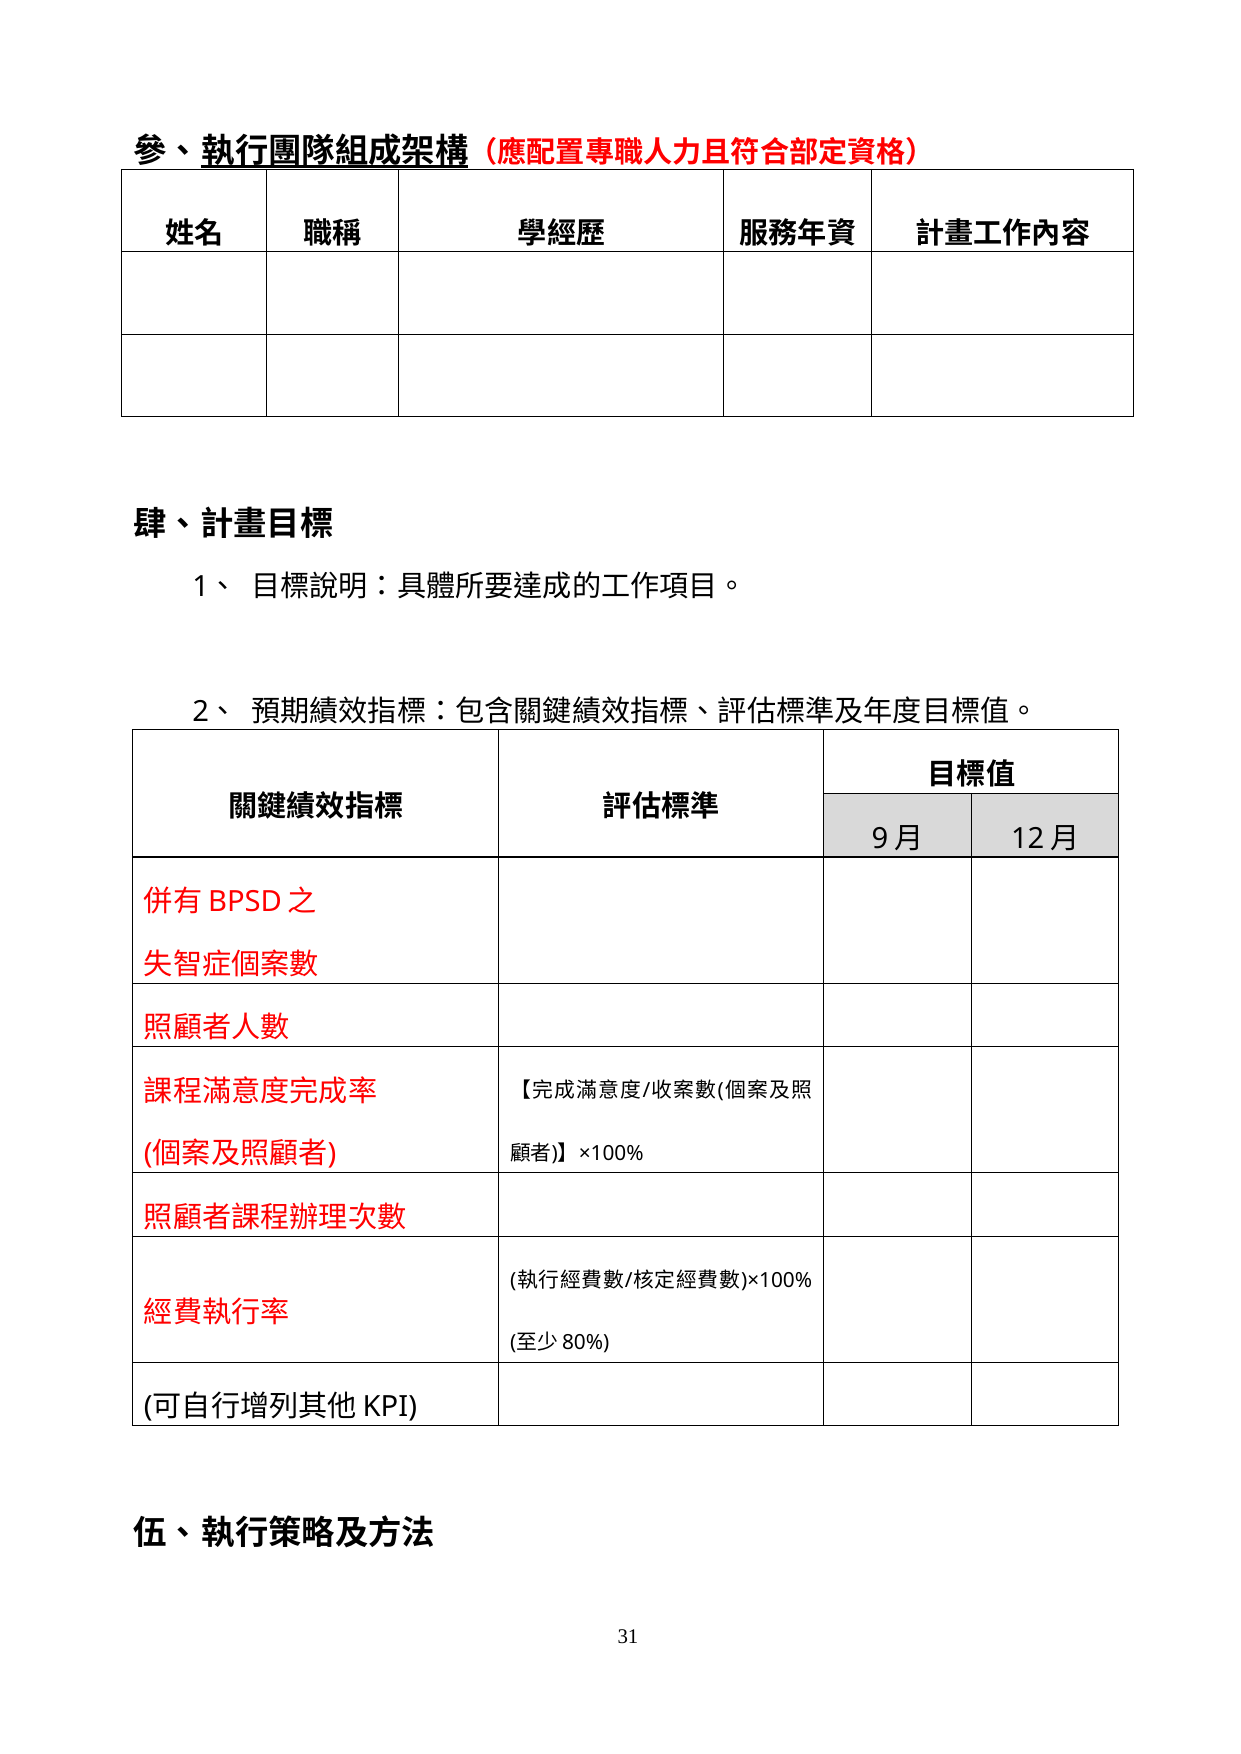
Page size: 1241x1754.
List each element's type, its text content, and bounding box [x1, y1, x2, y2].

list 目標說明：具體所要達成的工作項目。 [192, 542, 1122, 604]
table_header 目標值 [824, 730, 1118, 793]
table_cell [499, 1173, 823, 1236]
table_cell [499, 984, 823, 1046]
table_cell (執行經費數/核定經費數)×100%(至少80%) [499, 1237, 823, 1362]
table_cell [972, 1237, 1118, 1362]
table_cell [824, 1363, 971, 1425]
table_cell [824, 858, 971, 982]
list 執行策略及方法 [133, 1489, 1122, 1551]
table_cell 9月 [824, 794, 971, 856]
table_cell [872, 335, 1133, 416]
table_header 評估標準 [499, 730, 823, 856]
table_cell 12月 [972, 794, 1118, 856]
table_cell [267, 252, 398, 333]
table_cell [122, 335, 266, 416]
table_header 職稱 [267, 170, 398, 251]
table_header 關鍵績效指標 [133, 730, 498, 856]
table_header 計畫工作內容 [872, 170, 1133, 251]
table_cell 經費執行率 [133, 1237, 498, 1362]
table_cell [122, 252, 266, 333]
table_cell 照顧者課程辦理次數 [133, 1173, 498, 1236]
table_header 服務年資 [724, 170, 871, 251]
table_cell [267, 335, 398, 416]
table_cell [399, 252, 723, 333]
table_cell [824, 1047, 971, 1172]
table_cell [824, 1237, 971, 1362]
table_cell [972, 1173, 1118, 1236]
table_cell 併有BPSD之 失智症個案數 [133, 858, 498, 982]
table_cell [972, 1363, 1118, 1425]
list 預期績效指標：包含關鍵績效指標、評估標準及年度目標值。 [192, 667, 1122, 729]
table_cell [972, 984, 1118, 1046]
table_cell [824, 1173, 971, 1236]
table_cell [972, 858, 1118, 982]
table_cell [824, 984, 971, 1046]
table_cell 課程滿意度完成率 (個案及照顧者) [133, 1047, 498, 1172]
table_cell [399, 335, 723, 416]
table_cell [724, 252, 871, 333]
table_header 姓名 [122, 170, 266, 251]
list 計畫目標 [133, 479, 1122, 542]
table_cell [872, 252, 1133, 333]
table_cell [972, 1047, 1118, 1172]
table_cell (可自行增列其他KPI) [133, 1363, 498, 1425]
table_cell [499, 858, 823, 982]
list 執行團隊組成架構（應配置專職人力且符合部定資格） [133, 106, 1122, 169]
table_cell [724, 335, 871, 416]
table_cell 【完成滿意度/收案數(個案及照顧者)】×100% [499, 1047, 823, 1172]
table_cell [499, 1363, 823, 1425]
table_cell 照顧者人數 [133, 984, 498, 1046]
table_header 學經歷 [399, 170, 723, 251]
